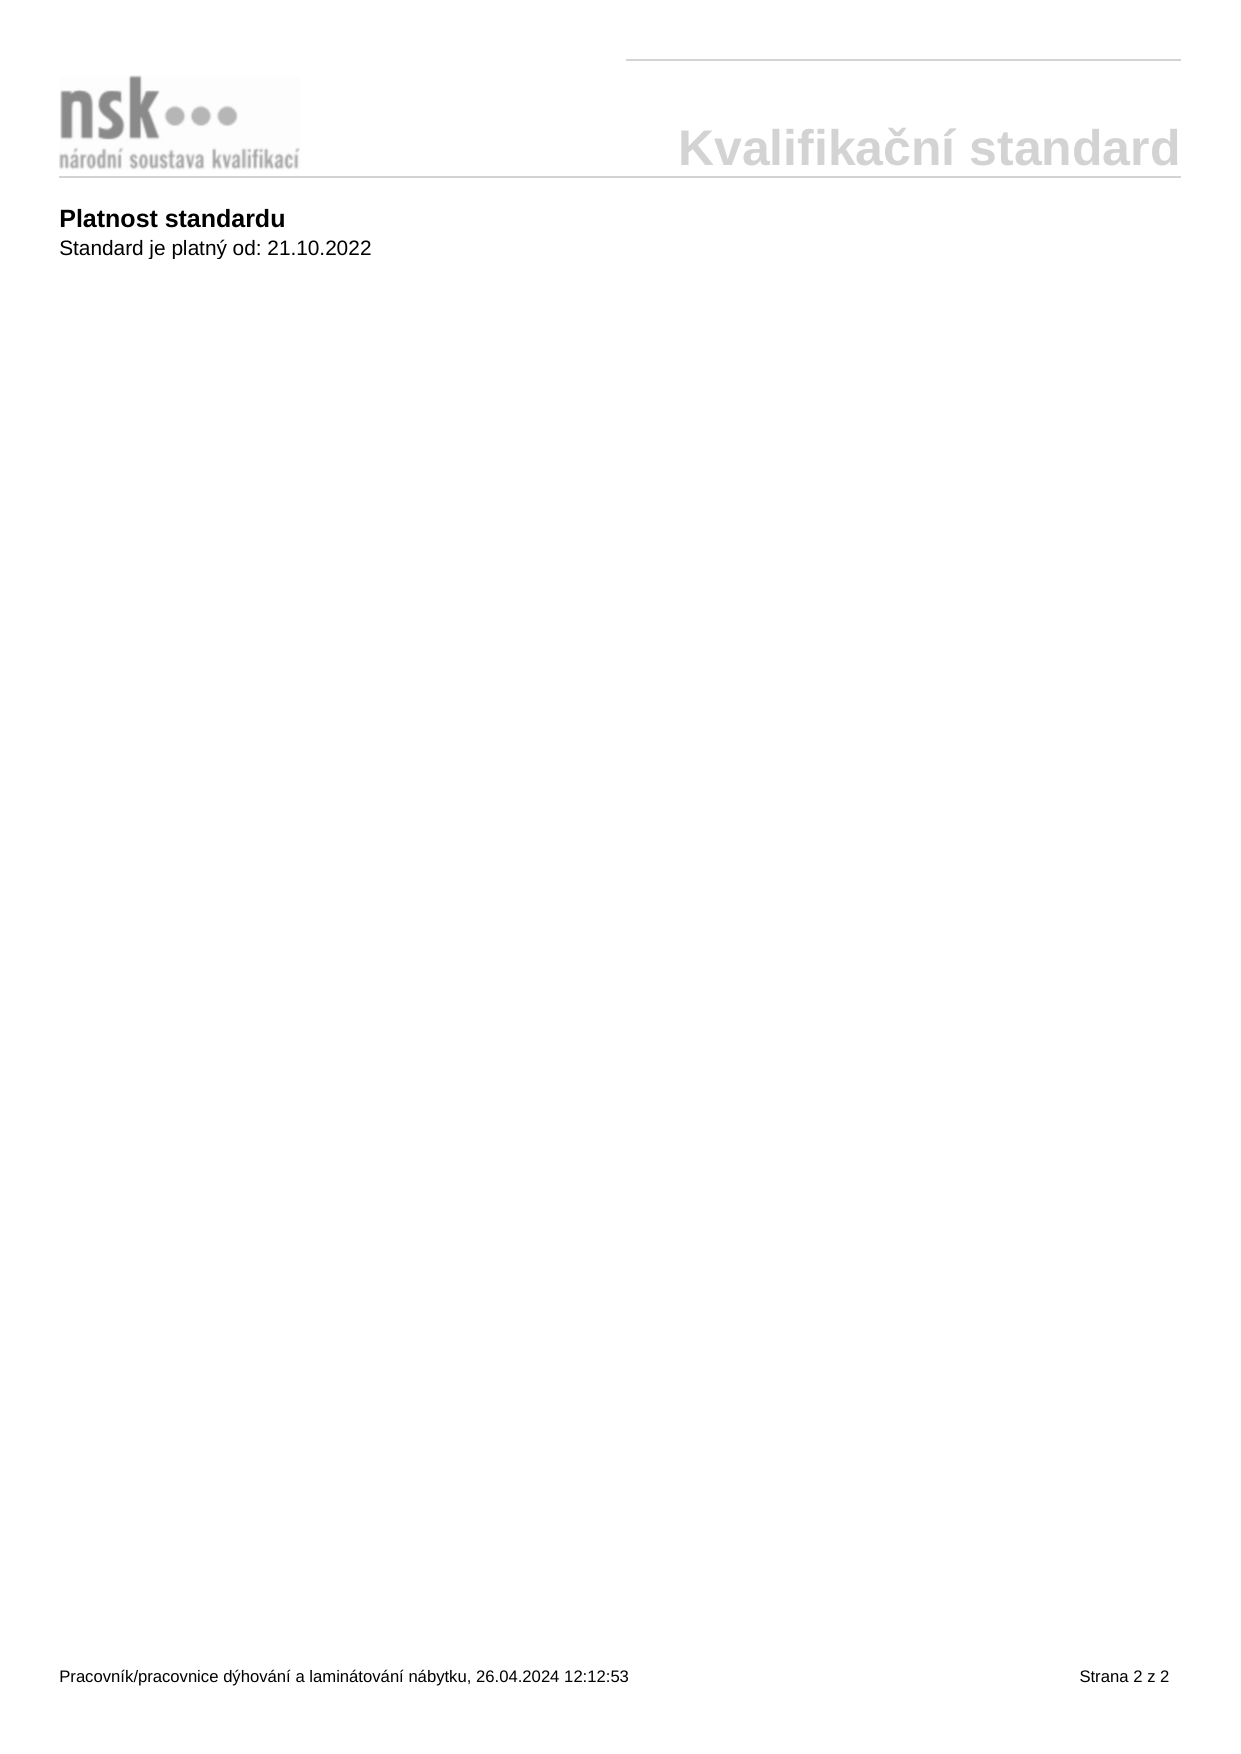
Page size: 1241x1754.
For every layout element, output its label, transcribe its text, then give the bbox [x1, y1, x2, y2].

table_cell [1093, 1159, 1169, 1409]
table_cell [1169, 259, 1181, 559]
table_cell [626, 1409, 862, 1658]
table_cell [1169, 1658, 1181, 1694]
table_cell [484, 194, 620, 200]
table_cell [484, 1159, 620, 1409]
table_cell [620, 859, 626, 1159]
table_cell [862, 1159, 1093, 1409]
table_cell [1093, 859, 1169, 1159]
table_cell [1093, 259, 1169, 559]
table_cell Standard je platný od: 21.10.2022 [59, 236, 1181, 259]
table_cell [1169, 1409, 1181, 1658]
table_cell [626, 259, 862, 559]
table_cell [626, 194, 862, 200]
table_cell [862, 259, 1093, 559]
table_cell [620, 559, 626, 859]
table_cell Strana 2 z 2 [862, 1658, 1169, 1694]
table_cell [1093, 1409, 1169, 1658]
table_cell [620, 1409, 626, 1658]
table_cell Platnost standardu [59, 200, 1181, 236]
table_cell [1169, 859, 1181, 1159]
table_cell [59, 1409, 483, 1658]
table_cell [1169, 194, 1181, 200]
table_cell [484, 259, 620, 559]
picture [58, 59, 621, 171]
table_cell [59, 1159, 483, 1409]
table_cell [620, 1159, 626, 1409]
table_cell [1093, 559, 1169, 859]
table_cell Kvalifikační standard [626, 61, 1181, 176]
table_cell [620, 259, 626, 559]
table_cell [626, 859, 862, 1159]
table_cell [484, 859, 620, 1159]
table_cell [59, 178, 1181, 194]
table_cell [484, 559, 620, 859]
table_cell [626, 1159, 862, 1409]
table_cell [1093, 194, 1169, 200]
table_cell [626, 559, 862, 859]
table_cell [484, 171, 620, 176]
table_cell [862, 859, 1093, 1159]
table_cell [484, 1409, 620, 1658]
table_cell [862, 559, 1093, 859]
table_cell Pracovník/pracovnice dýhování a laminátování nábytku, 26.04.2024 12:12:53 [59, 1658, 862, 1694]
table_cell [1169, 559, 1181, 859]
table_cell [59, 194, 483, 200]
table_cell [621, 59, 626, 170]
table_cell [59, 559, 483, 859]
table_cell [59, 259, 483, 559]
table_cell [862, 194, 1093, 200]
table_cell [59, 859, 483, 1159]
table_cell [59, 171, 483, 176]
table_cell [1169, 1159, 1181, 1409]
table_cell [862, 1409, 1093, 1658]
